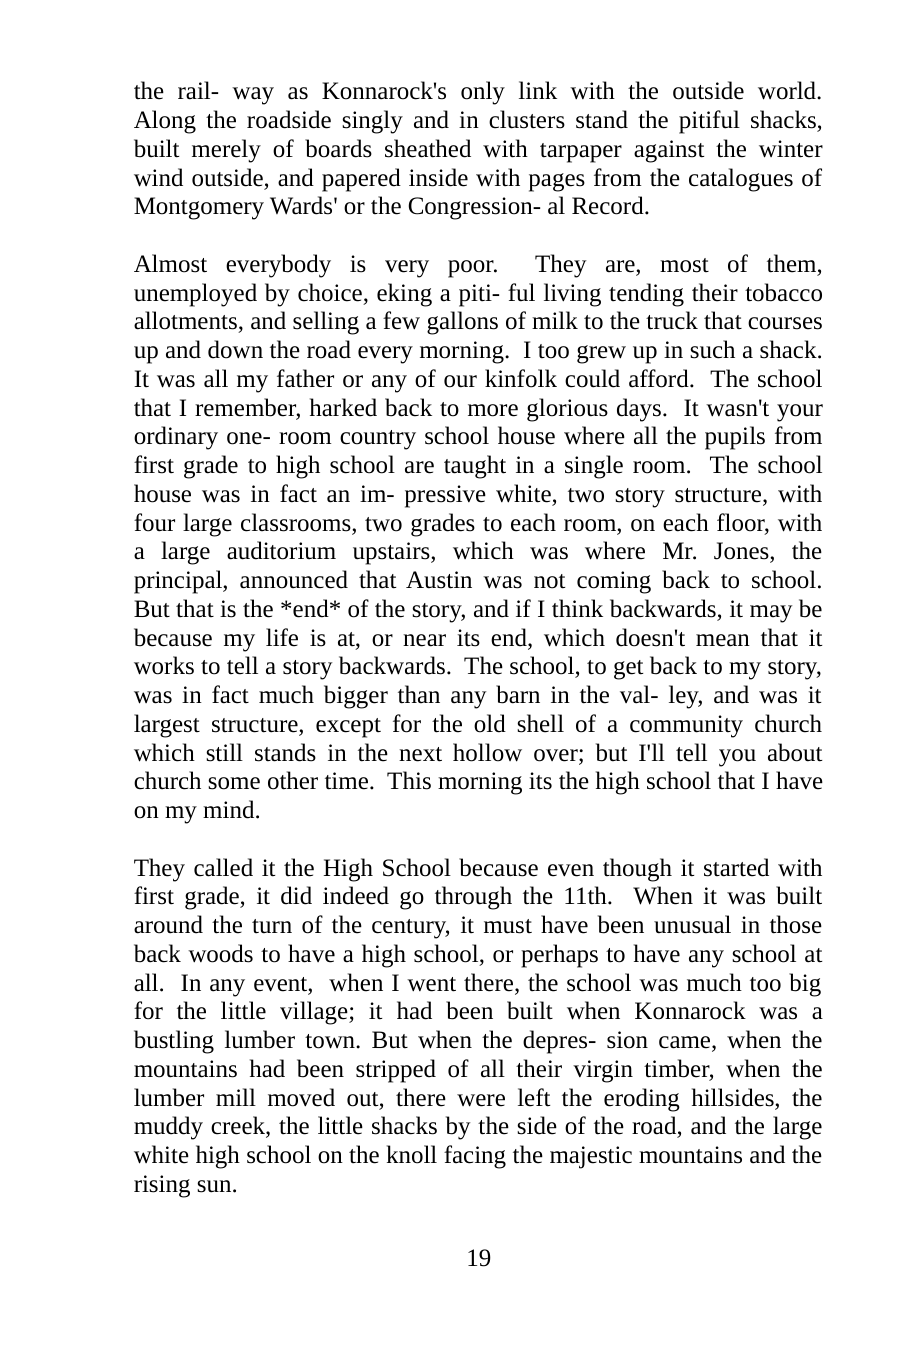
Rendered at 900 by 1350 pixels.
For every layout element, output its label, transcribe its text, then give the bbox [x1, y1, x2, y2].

text the rail- way as Konnarock's only link with the outside world. Along the roadside singly and in clusters stand the pitiful shacks, built merely of boards sheathed with tarpaper against the winter wind outside, and papered inside with pages from the catalogues of Montgomery Wards' or the Congression- al Record. [133, 76, 823, 220]
text They called it the High School because even though it started with first grade, it did indeed go through the 11th. When it was built around the turn of the century, it must have been unusual in those back woods to have a high school, or perhaps to have any school at all. In any event, when I went there, the school was much too big for the little village; it had been built when Konnarock was a bustling lumber town. But when the depres- sion came, when the mountains had been stripped of all their virgin timber, when the lumber mill moved out, there were left the eroding hillsides, the muddy creek, the little shacks by the side of the road, and the large white high school on the knoll facing the majestic mountains and the rising sun. [133, 853, 823, 1198]
text Almost everybody is very poor. They are, most of them, unemployed by choice, eking a piti- ful living tending their tobacco allotments, and selling a few gallons of milk to the truck that courses up and down the road every morning. I too grew up in such a shack. It was all my father or any of our kinfolk could afford. The school that I remember, harked back to more glorious days. It wasn't your ordinary one- room country school house where all the pupils from first grade to high school are taught in a single room. The school house was in fact an im- pressive white, two story structure, with four large classrooms, two grades to each room, on each floor, with a large auditorium upstairs, which was where Mr. Jones, the principal, announced that Austin was not coming back to school. But that is the *end* of the story, and if I think backwards, it may be because my life is at, or near its end, which doesn't mean that it works to tell a story backwards. The school, to get back to my story, was in fact much bigger than any barn in the val- ley, and was it largest structure, except for the old shell of a community church which still stands in the next hollow over; but I'll tell you about church some other time. This morning its the high school that I have on my mind. [133, 249, 823, 824]
